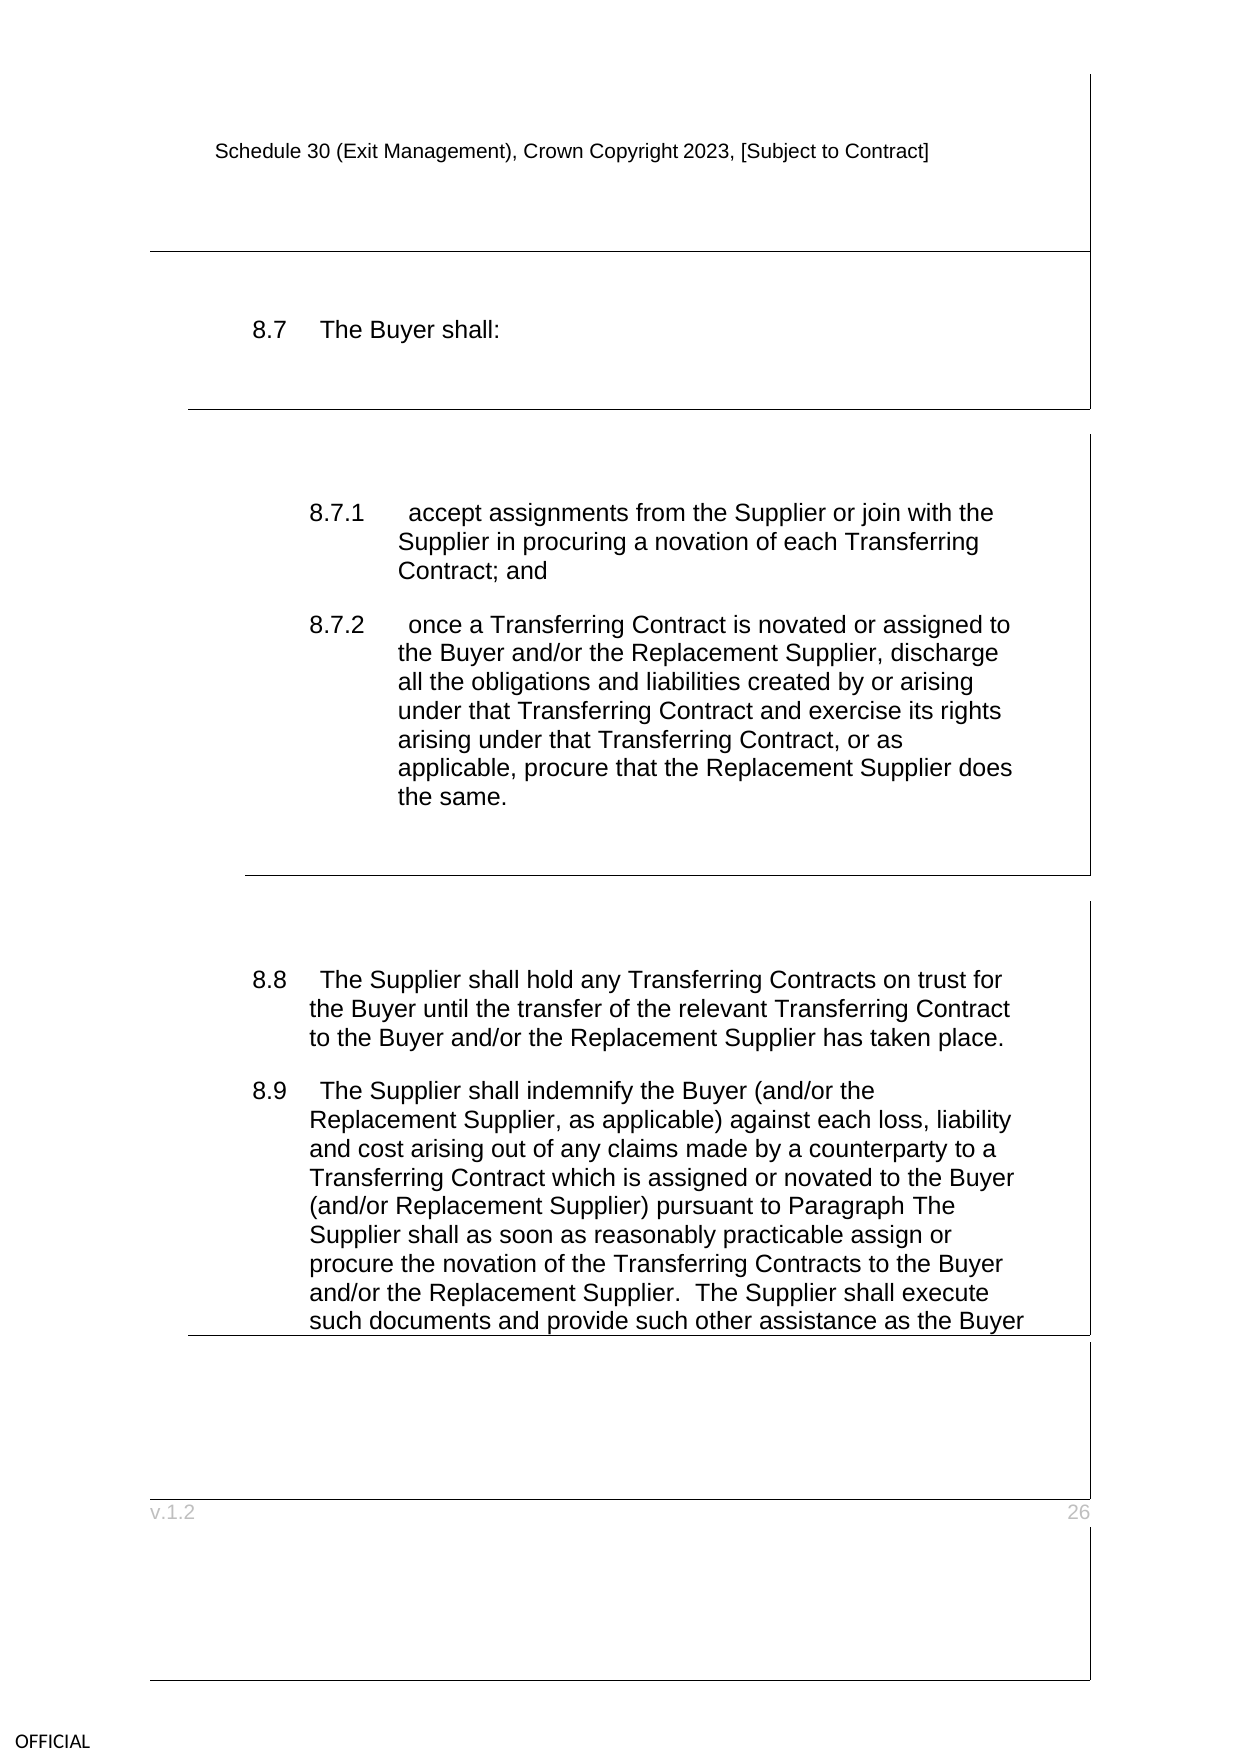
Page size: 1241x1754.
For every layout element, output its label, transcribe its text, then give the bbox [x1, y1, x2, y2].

list The Buyer shall: [187, 251, 1090, 409]
list once a Transferring Contract is novated or assigned to the Buyer and/or the Replacement Supplier, discharge all the obligations and liabilities created by or arising under that Transferring Contract and exercise its rights arising under that Transferring Contract, or as applicable, procure that the Replacement Supplier does the same. [244, 545, 1090, 876]
list The Supplier shall indemnify the Buyer (and/or the Replacement Supplier, as applicable) against each loss, liability and cost arising out of any claims made by a counterparty to a Transferring Contract which is assigned or novated to the Buyer (and/or Replacement Supplier) pursuant to Paragraph 8.6 in relation to any matters arising prior to the date of assignment or novation of such Transferring Contract. Clause 23 (Other people's rights in this contract) shall not apply to this Paragraph 8.9 which is intended to be enforceable by third party beneficiaries by virtue of the CRTPA. [187, 1012, 1090, 1335]
list The Supplier shall hold any Transferring Contracts on trust for the Buyer until the transfer of the relevant Transferring Contract to the Buyer and/or the Replacement Supplier has taken place. [187, 901, 1090, 1012]
list accept assignments from the Supplier or join with the Supplier in procuring a novation of each Transferring Contract; and [244, 434, 1090, 545]
